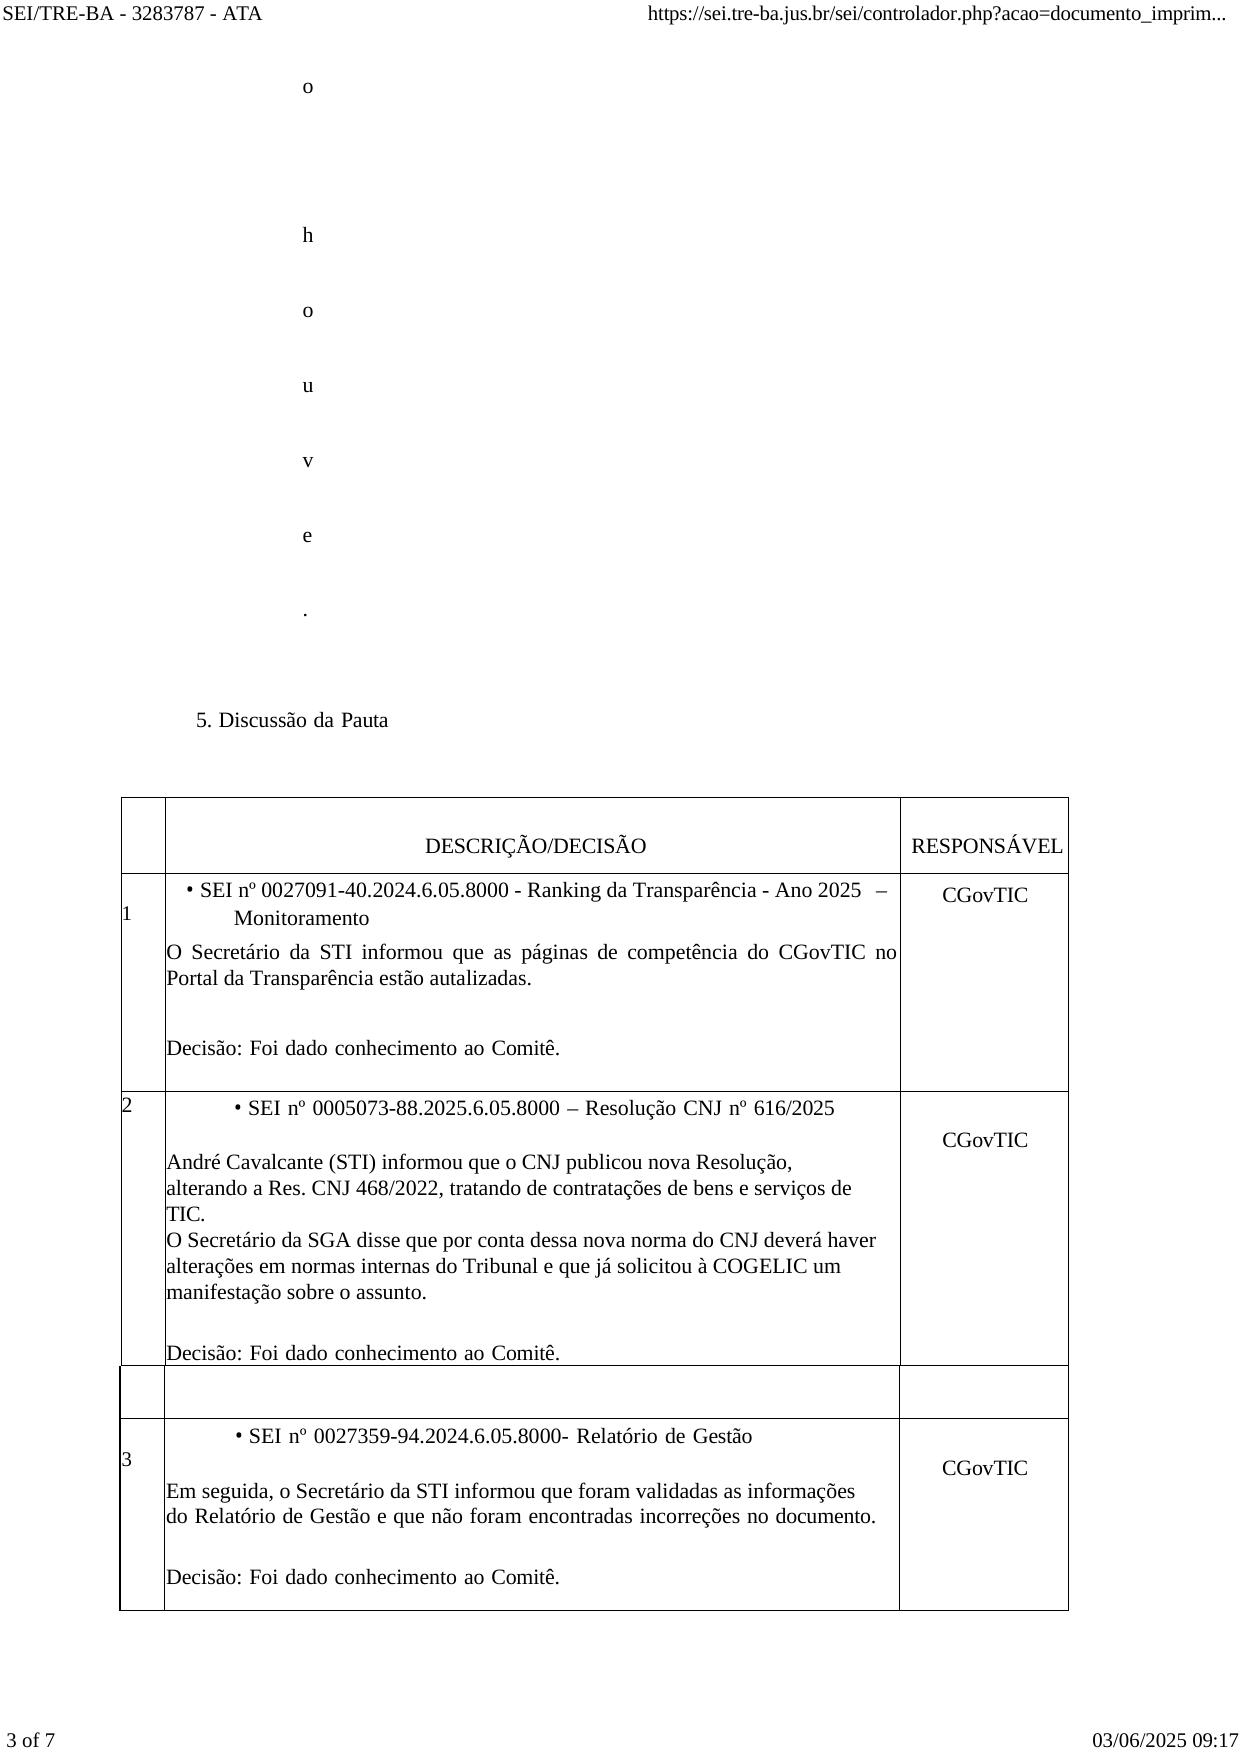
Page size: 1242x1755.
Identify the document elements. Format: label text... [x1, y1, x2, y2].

table_cell 2 [122, 1092, 165, 1365]
list Discussão da Pauta [196, 707, 1168, 732]
table_header [900, 1366, 1068, 1418]
table_header RESPONSÁVEL [901, 798, 1068, 873]
table_cell CGovTIC [901, 874, 1068, 1091]
table_header [121, 1366, 164, 1418]
table_header [122, 798, 165, 873]
table_cell 1 [122, 874, 165, 1091]
table_cell SEI nº 0027091-40.2024.6.05.8000 - Ranking da Transparência - Ano 2025 – Monitoramento O Secretário da STI informou que as páginas de competência do CGovTIC no Portal da Transparência estão autalizadas. Decisão: Foi dado conhecimento ao Comitê. [166, 874, 900, 1091]
table_cell SEI nº 0005073-88.2025.6.05.8000 – Resolução CNJ nº 616/2025 André Cavalcante (STI) informou que o CNJ publicou nova Resolução, alterando a Res. CNJ 468/2022, tratando de contratações de bens e serviços de TIC. O Secretário da SGA disse que por conta dessa nova norma do CNJ deverá haver alterações em normas internas do Tribunal e que já solicitou à COGELIC um manifestação sobre o assunto. Decisão: Foi dado conhecimento ao Comitê. [166, 1092, 900, 1365]
table_header DESCRIÇÃO/DECISÃO [166, 798, 900, 873]
table_cell CGovTIC [900, 1419, 1068, 1610]
table_cell 3 [121, 1419, 164, 1610]
table_cell CGovTIC [901, 1092, 1068, 1365]
table_header [165, 1366, 899, 1418]
table_cell SEI nº 0027359-94.2024.6.05.8000- Relatório de Gestão Em seguida, o Secretário da STI informou que foram validadas as informações do Relatório de Gestão e que não foram encontradas incorreções no documento. Decisão: Foi dado conhecimento ao Comitê. [165, 1419, 899, 1610]
